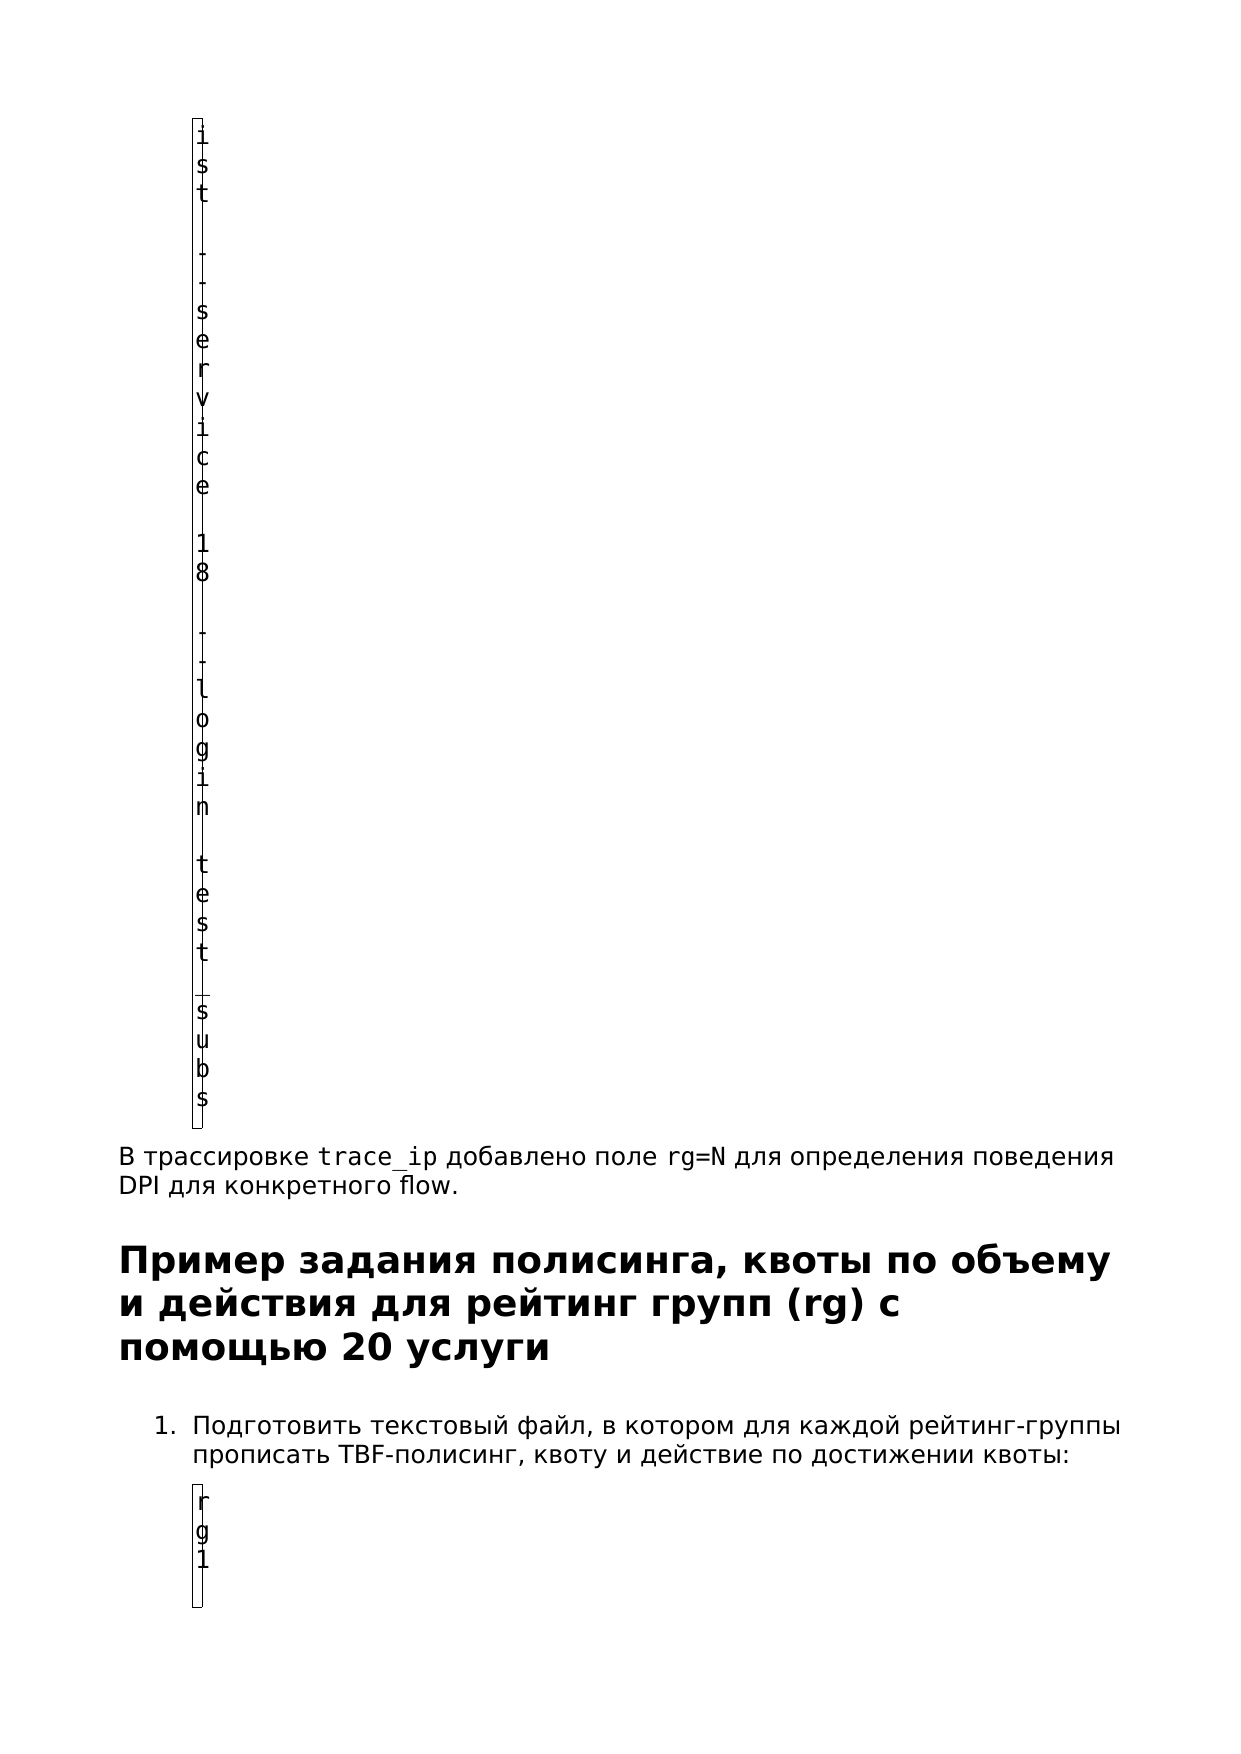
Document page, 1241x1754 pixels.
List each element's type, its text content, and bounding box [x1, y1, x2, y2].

text В трассировке trace_ip добавлено поле rg=N для определения поведения DPI для конкретного flow. [118, 1142, 1122, 1201]
table_header fdpi_ctrl list --service 18 --login test_subs [193, 119, 202, 1127]
list Подготовить текстовый файл, в котором для каждой рейтинг-группы прописать TBF-полисинг, квоту и действие по достижении квоты: [177, 1411, 1122, 1469]
subtitle Пример задания полисинга, квоты по объему и действия для рейтинг групп (rg) с помощью 20 услуги [118, 1238, 1122, 1369]
